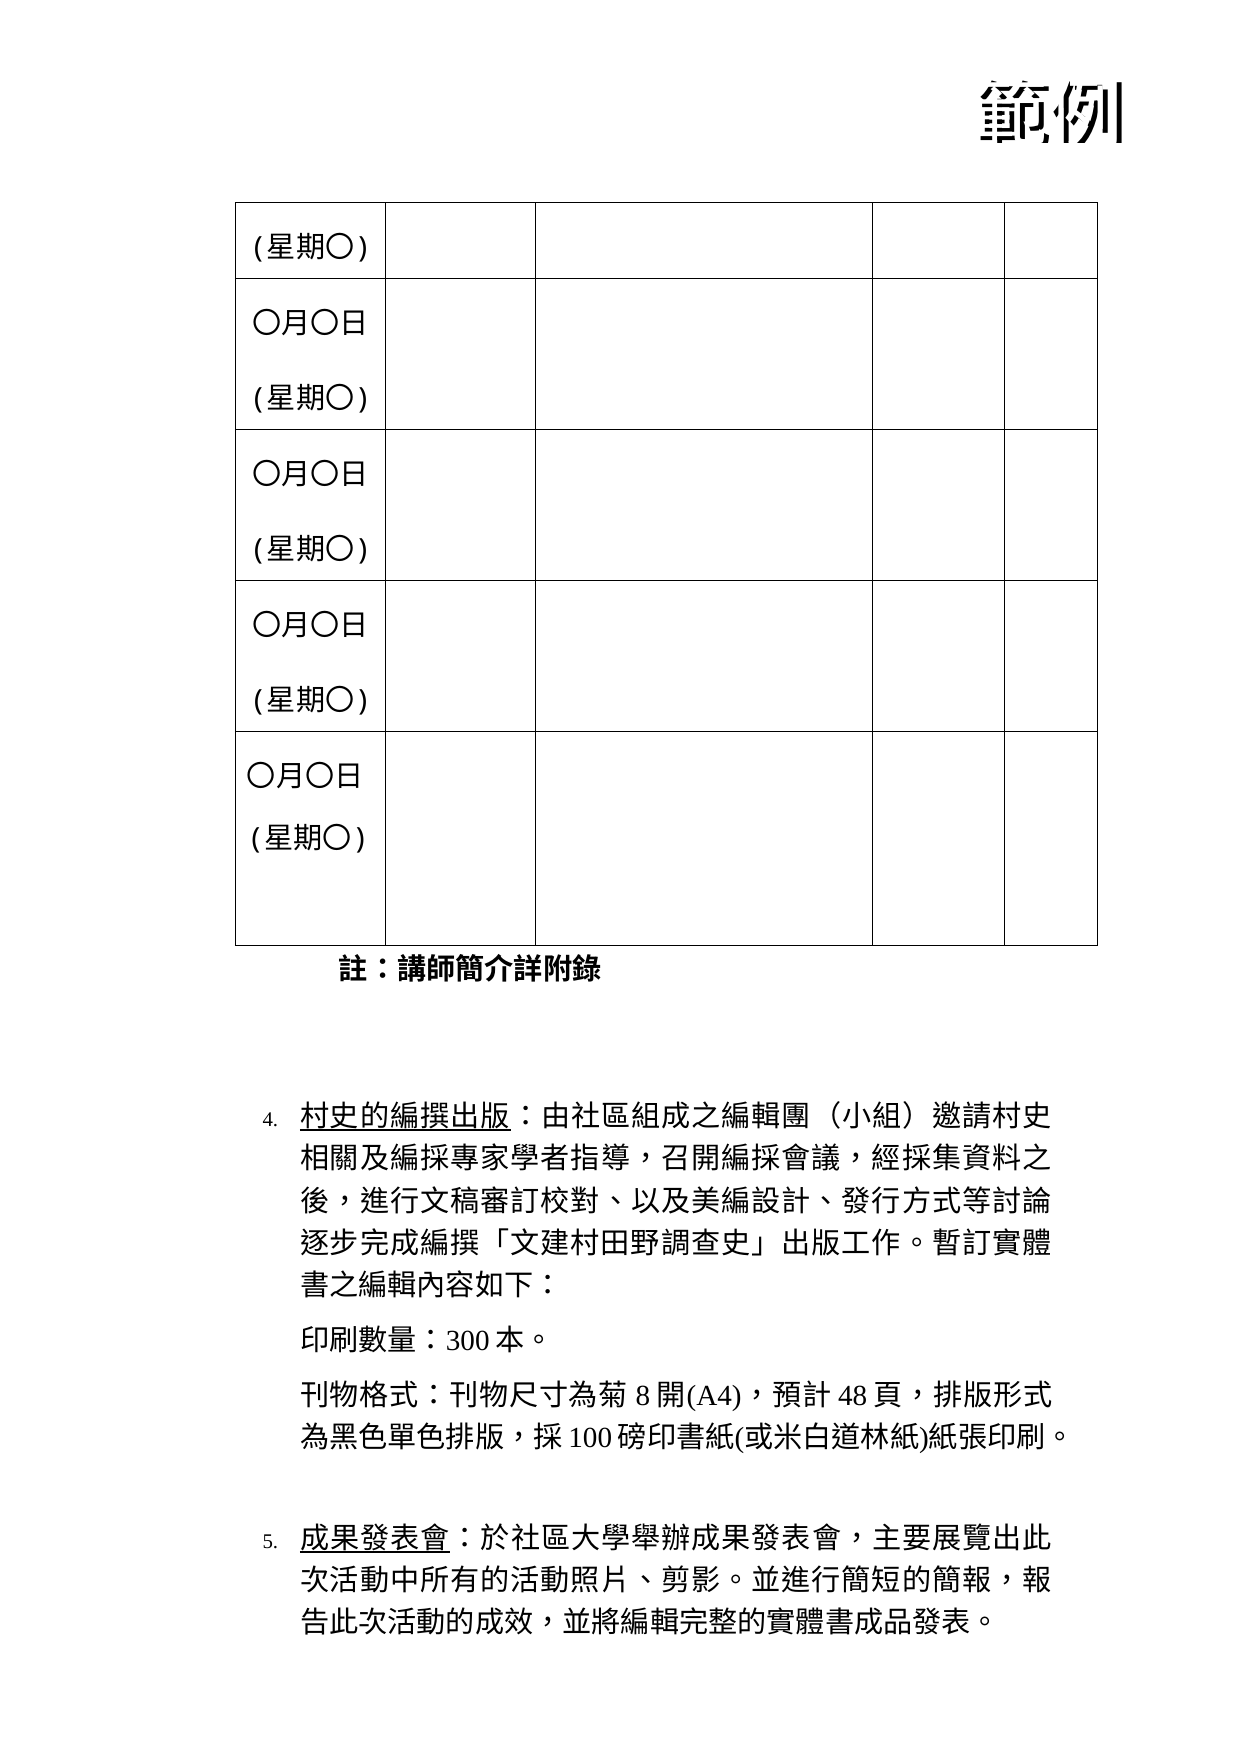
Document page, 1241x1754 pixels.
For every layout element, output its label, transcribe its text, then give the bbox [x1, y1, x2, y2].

table_cell 〇月〇日 (星期〇) [236, 430, 385, 580]
table_cell [536, 203, 872, 278]
table_cell [536, 581, 872, 731]
table_cell [1005, 203, 1097, 278]
table_cell [386, 581, 535, 731]
list 成果發表會：於社區大學舉辦成果發表會，主要展覽出此次活動中所有的活動照片、剪影。並進行簡短的簡報，報告此次活動的成效，並將編輯完整的實體書成品發表。 [262, 1514, 1053, 1641]
table_cell [1005, 430, 1097, 580]
text 刊物格式：刊物尺寸為菊8開(A4)，預計48頁，排版形式為黑色單色排版，採100磅印書紙(或米白道林紙)紙張印刷。 [300, 1371, 1053, 1456]
table_cell [1005, 581, 1097, 731]
table_cell [386, 430, 535, 580]
table_cell [873, 732, 1004, 945]
table_cell [386, 279, 535, 429]
table_cell [873, 203, 1004, 278]
table_cell [873, 279, 1004, 429]
table_cell [536, 279, 872, 429]
table_cell [873, 581, 1004, 731]
table_cell 〇月〇日 (星期〇) [236, 581, 385, 731]
table_cell 〇月〇日 (星期〇) [236, 279, 385, 429]
table_cell [536, 430, 872, 580]
table_cell [1005, 732, 1097, 945]
text 註：講師簡介詳附錄 [339, 946, 1053, 988]
table_cell [536, 732, 872, 945]
table_cell [386, 203, 535, 278]
table_cell (星期〇) [236, 203, 385, 278]
table_cell 〇月〇日(星期〇) [236, 732, 385, 945]
text 印刷數量：300本。 [300, 1317, 1053, 1359]
table_cell [386, 732, 535, 945]
table_cell [873, 430, 1004, 580]
table_cell [1005, 279, 1097, 429]
list 村史的編撰出版：由社區組成之編輯團（小組）邀請村史相關及編採專家學者指導，召開編採會議，經採集資料之後，進行文稿審訂校對、以及美編設計、發行方式等討論，逐步完成編撰「文建村田野調查史」出版工作。暫訂實體書之編輯內容如下： [262, 1093, 1053, 1304]
